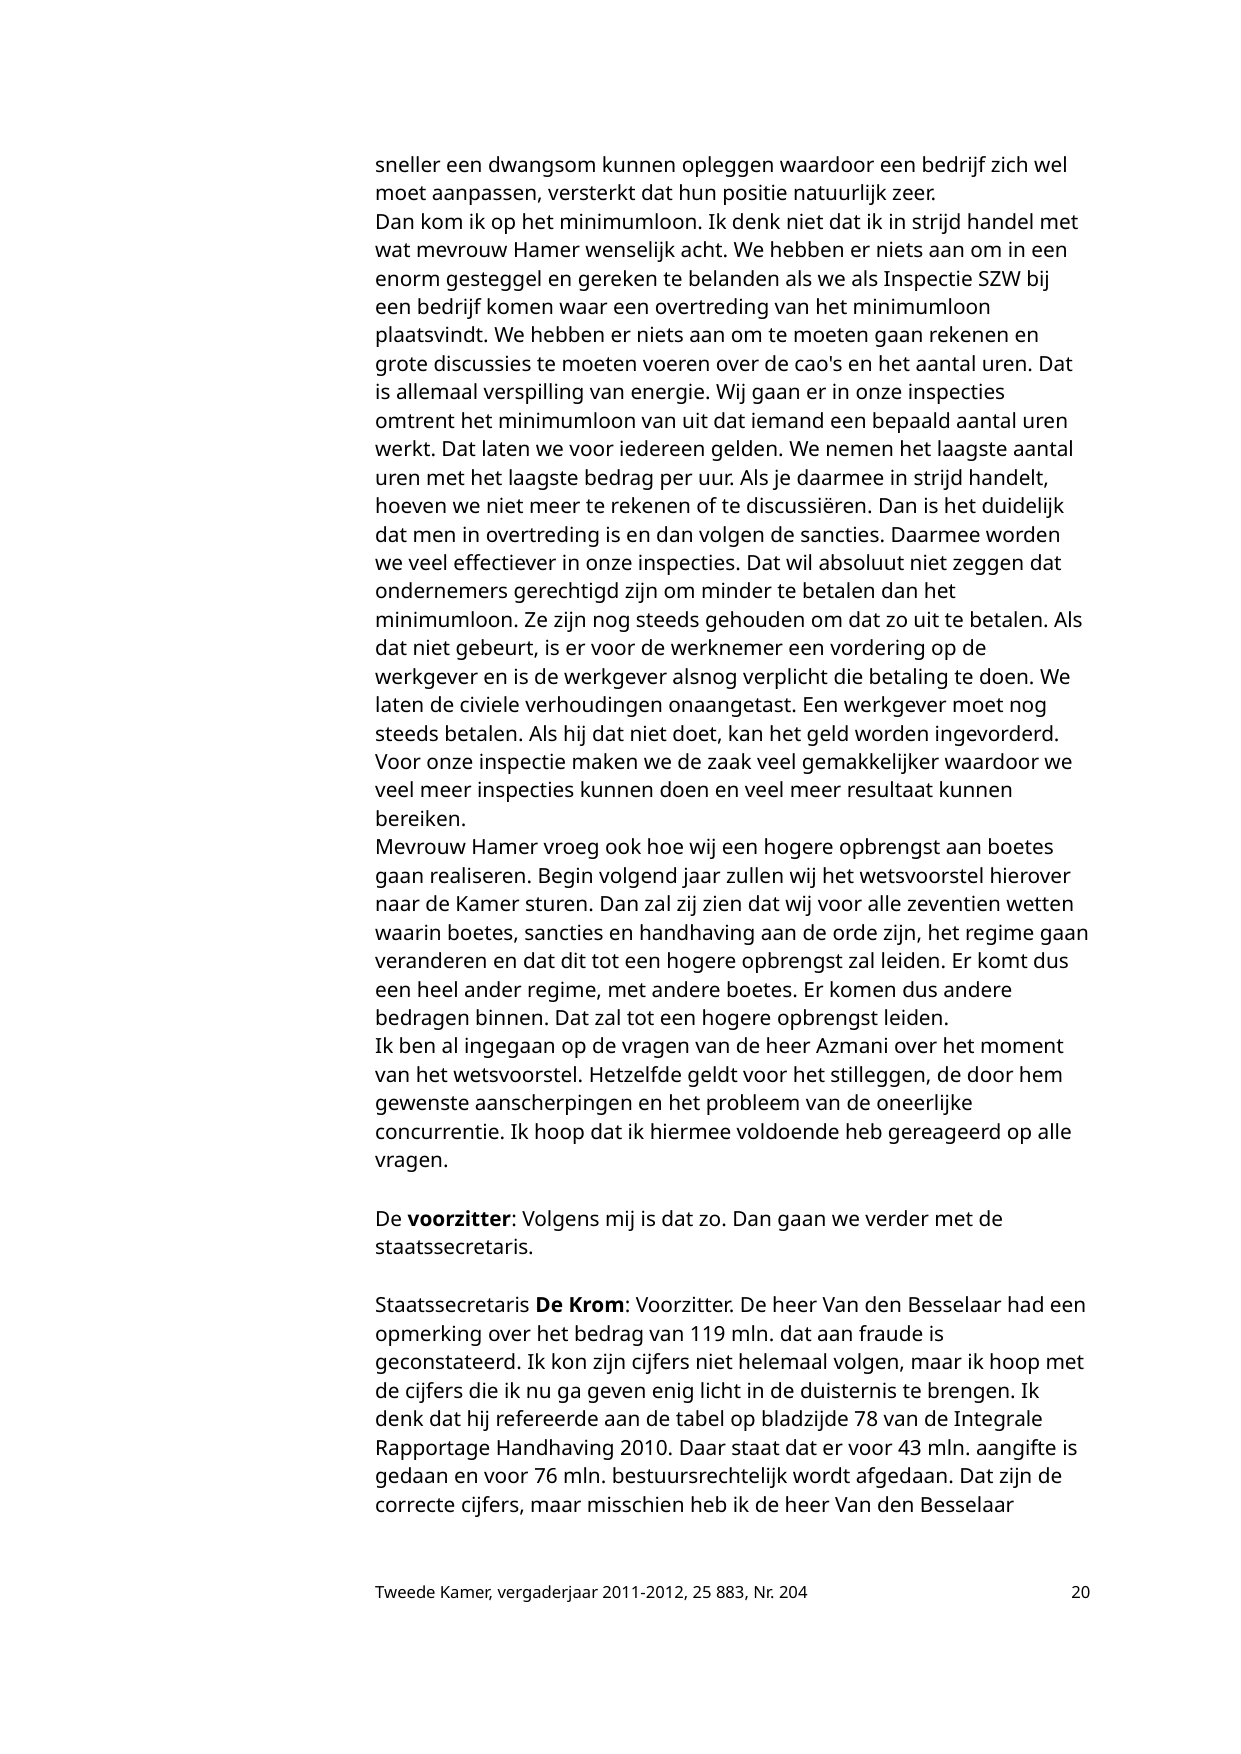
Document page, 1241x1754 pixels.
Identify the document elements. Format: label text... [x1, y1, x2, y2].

text Dan kom ik op het minimumloon. Ik denk niet dat ik in strijd handel met wat mevrouw Hamer wenselijk acht. We hebben er niets aan om in een enorm gesteggel en gereken te belanden als we als Inspectie SZW bij een bedrijf komen waar een overtreding van het minimumloon plaatsvindt. We hebben er niets aan om te moeten gaan rekenen en grote discussies te moeten voeren over de cao's en het aantal uren. Dat is allemaal verspilling van energie. Wij gaan er in onze inspecties omtrent het minimumloon van uit dat iemand een bepaald aantal uren werkt. Dat laten we voor iedereen gelden. We nemen het laagste aantal uren met het laagste bedrag per uur. Als je daarmee in strijd handelt, hoeven we niet meer te rekenen of te discussiëren. Dan is het duidelijk dat men in overtreding is en dan volgen de sancties. Daarmee worden we veel effectiever in onze inspecties. Dat wil absoluut niet zeggen dat ondernemers gerechtigd zijn om minder te betalen dan het minimumloon. Ze zijn nog steeds gehouden om dat zo uit te betalen. Als dat niet gebeurt, is er voor de werknemer een vordering op de werkgever en is de werkgever alsnog verplicht die betaling te doen. We laten de civiele verhoudingen onaangetast. Een werkgever moet nog steeds betalen. Als hij dat niet doet, kan het geld worden ingevorderd. Voor onze inspectie maken we de zaak veel gemakkelijker waardoor we veel meer inspecties kunnen doen en veel meer resultaat kunnen bereiken. [375, 207, 1090, 832]
text De voorzitter: Volgens mij is dat zo. Dan gaan we verder met de staatssecretaris. [375, 1204, 1090, 1261]
text sneller een dwangsom kunnen opleggen waardoor een bedrijf zich wel moet aanpassen, versterkt dat hun positie natuurlijk zeer. [375, 150, 1090, 207]
text Ik ben al ingegaan op de vragen van de heer Azmani over het moment van het wetsvoorstel. Hetzelfde geldt voor het stilleggen, de door hem gewenste aanscherpingen en het probleem van de oneerlijke concurrentie. Ik hoop dat ik hiermee voldoende heb gereageerd op alle vragen. [375, 1032, 1090, 1174]
text Staatssecretaris De Krom: Voorzitter. De heer Van den Besselaar had een opmerking over het bedrag van 119 mln. dat aan fraude is geconstateerd. Ik kon zijn cijfers niet helemaal volgen, maar ik hoop met de cijfers die ik nu ga geven enig licht in de duisternis te brengen. Ik denk dat hij refereerde aan de tabel op bladzijde 78 van de Integrale Rapportage Handhaving 2010. Daar staat dat er voor 43 mln. aangifte is gedaan en voor 76 mln. bestuursrechtelijk wordt afgedaan. Dat zijn de correcte cijfers, maar misschien heb ik de heer Van den Besselaar [375, 1291, 1090, 1518]
text Mevrouw Hamer vroeg ook hoe wij een hogere opbrengst aan boetes gaan realiseren. Begin volgend jaar zullen wij het wetsvoorstel hierover naar de Kamer sturen. Dan zal zij zien dat wij voor alle zeventien wetten waarin boetes, sancties en handhaving aan de orde zijn, het regime gaan veranderen en dat dit tot een hogere opbrengst zal leiden. Er komt dus een heel ander regime, met andere boetes. Er komen dus andere bedragen binnen. Dat zal tot een hogere opbrengst leiden. [375, 832, 1090, 1032]
